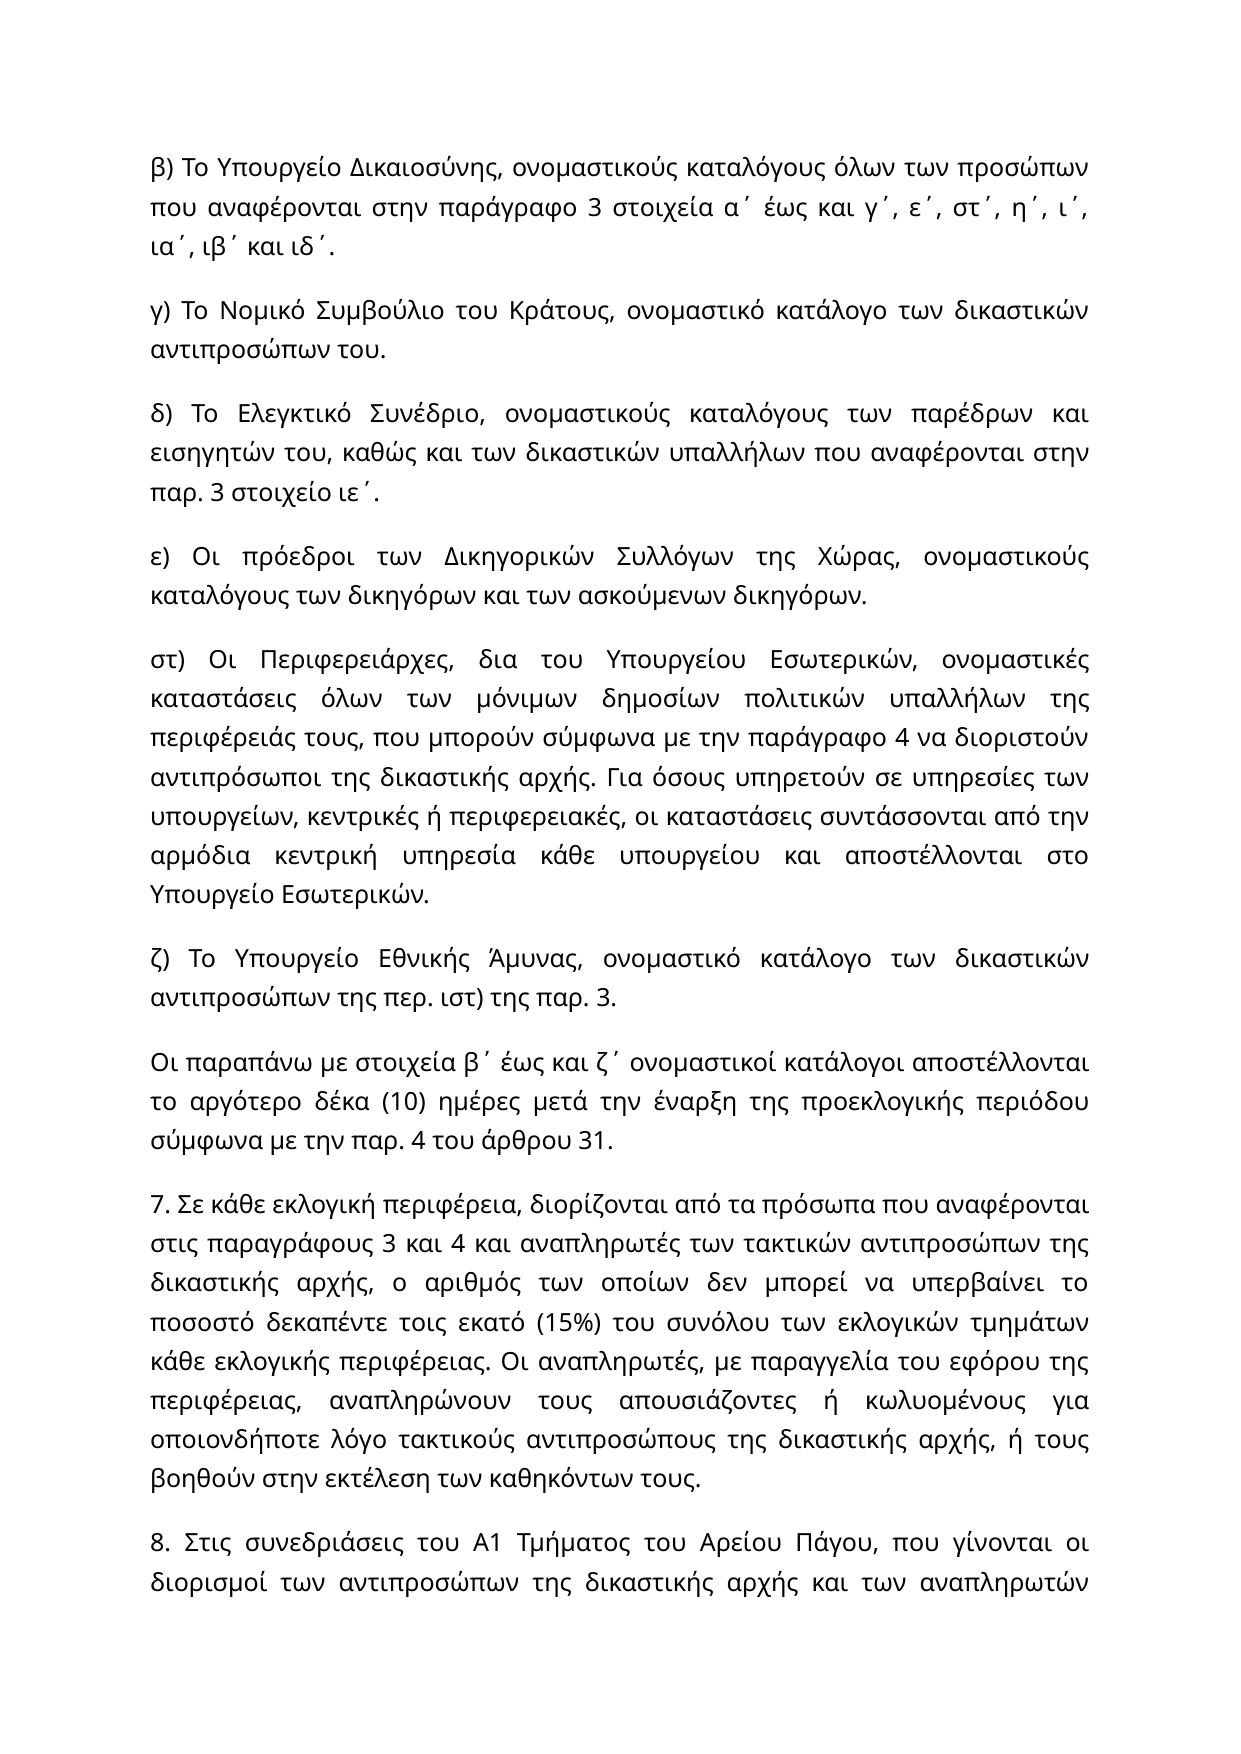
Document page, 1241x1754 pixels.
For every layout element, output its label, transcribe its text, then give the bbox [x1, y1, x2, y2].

text ε) Οι πρόεδροι των Δικηγορικών Συλλόγων της Χώρας, ονομαστικούς καταλόγους των δικηγόρων και των ασκούμενων δικηγόρων. [150, 538, 1090, 612]
text β) Το Υπουργείο Δικαιοσύνης, ονομαστικούς καταλόγους όλων των προσώπων που αναφέρονται στην παράγραφο 3 στοιχεία α΄ έως και γ΄, ε΄, στ΄, η΄, ι΄, ια΄, ιβ΄ και ιδ΄. [150, 150, 1090, 262]
text γ) Το Νομικό Συμβούλιο του Κράτους, ονομαστικό κατάλογο των δικαστικών αντιπροσώπων του. [150, 292, 1090, 366]
text ζ) Το Υπουργείο Εθνικής Άμυνας, ονομαστικό κατάλογο των δικαστικών αντιπροσώπων της περ. ιστ) της παρ. 3. [150, 941, 1090, 1014]
text 8. Στις συνεδριάσεις του Α1 Τμήματος του Αρείου Πάγου, που γίνονται οι διορισμοί των αντιπροσώπων της δικαστικής αρχής και των αναπληρωτών [150, 1525, 1090, 1598]
text Οι παραπάνω με στοιχεία β΄ έως και ζ΄ ονομαστικοί κατάλογοι αποστέλλονται το αργότερο δέκα (10) ημέρες μετά την έναρξη της προεκλογικής περιόδου σύμφωνα με την παρ. 4 του άρθρου 31. [150, 1044, 1090, 1157]
text δ) Το Ελεγκτικό Συνέδριο, ονομαστικούς καταλόγους των παρέδρων και εισηγητών του, καθώς και των δικαστικών υπαλλήλων που αναφέρονται στην παρ. 3 στοιχείο ιε΄. [150, 396, 1090, 508]
text στ) Οι Περιφερειάρχες, δια του Υπουργείου Εσωτερικών, ονομαστικές καταστάσεις όλων των μόνιμων δημοσίων πολιτικών υπαλλήλων της περιφέρειάς τους, που μπορούν σύμφωνα με την παράγραφο 4 να διοριστούν αντιπρόσωποι της δικαστικής αρχής. Για όσους υπηρετούν σε υπηρεσίες των υπουργείων, κεντρικές ή περιφερειακές, οι καταστάσεις συντάσσονται από την αρμόδια κεντρική υπηρεσία κάθε υπουργείου και αποστέλλονται στο Υπουργείο Εσωτερικών. [150, 642, 1090, 911]
text 7. Σε κάθε εκλογική περιφέρεια, διορίζονται από τα πρόσωπα που αναφέρονται στις παραγράφους 3 και 4 και αναπληρωτές των τακτικών αντιπροσώπων της δικαστικής αρχής, ο αριθμός των οποίων δεν μπορεί να υπερβαίνει το ποσοστό δεκαπέντε τοις εκατό (15%) του συνόλου των εκλογικών τμημάτων κάθε εκλογικής περιφέρειας. Οι αναπληρωτές, με παραγγελία του εφόρου της περιφέρειας, αναπληρώνουν τους απουσιάζοντες ή κωλυομένους για οποιονδήποτε λόγο τακτικούς αντιπροσώπους της δικαστικής αρχής, ή τους βοηθούν στην εκτέλεση των καθηκόντων τους. [150, 1187, 1090, 1495]
